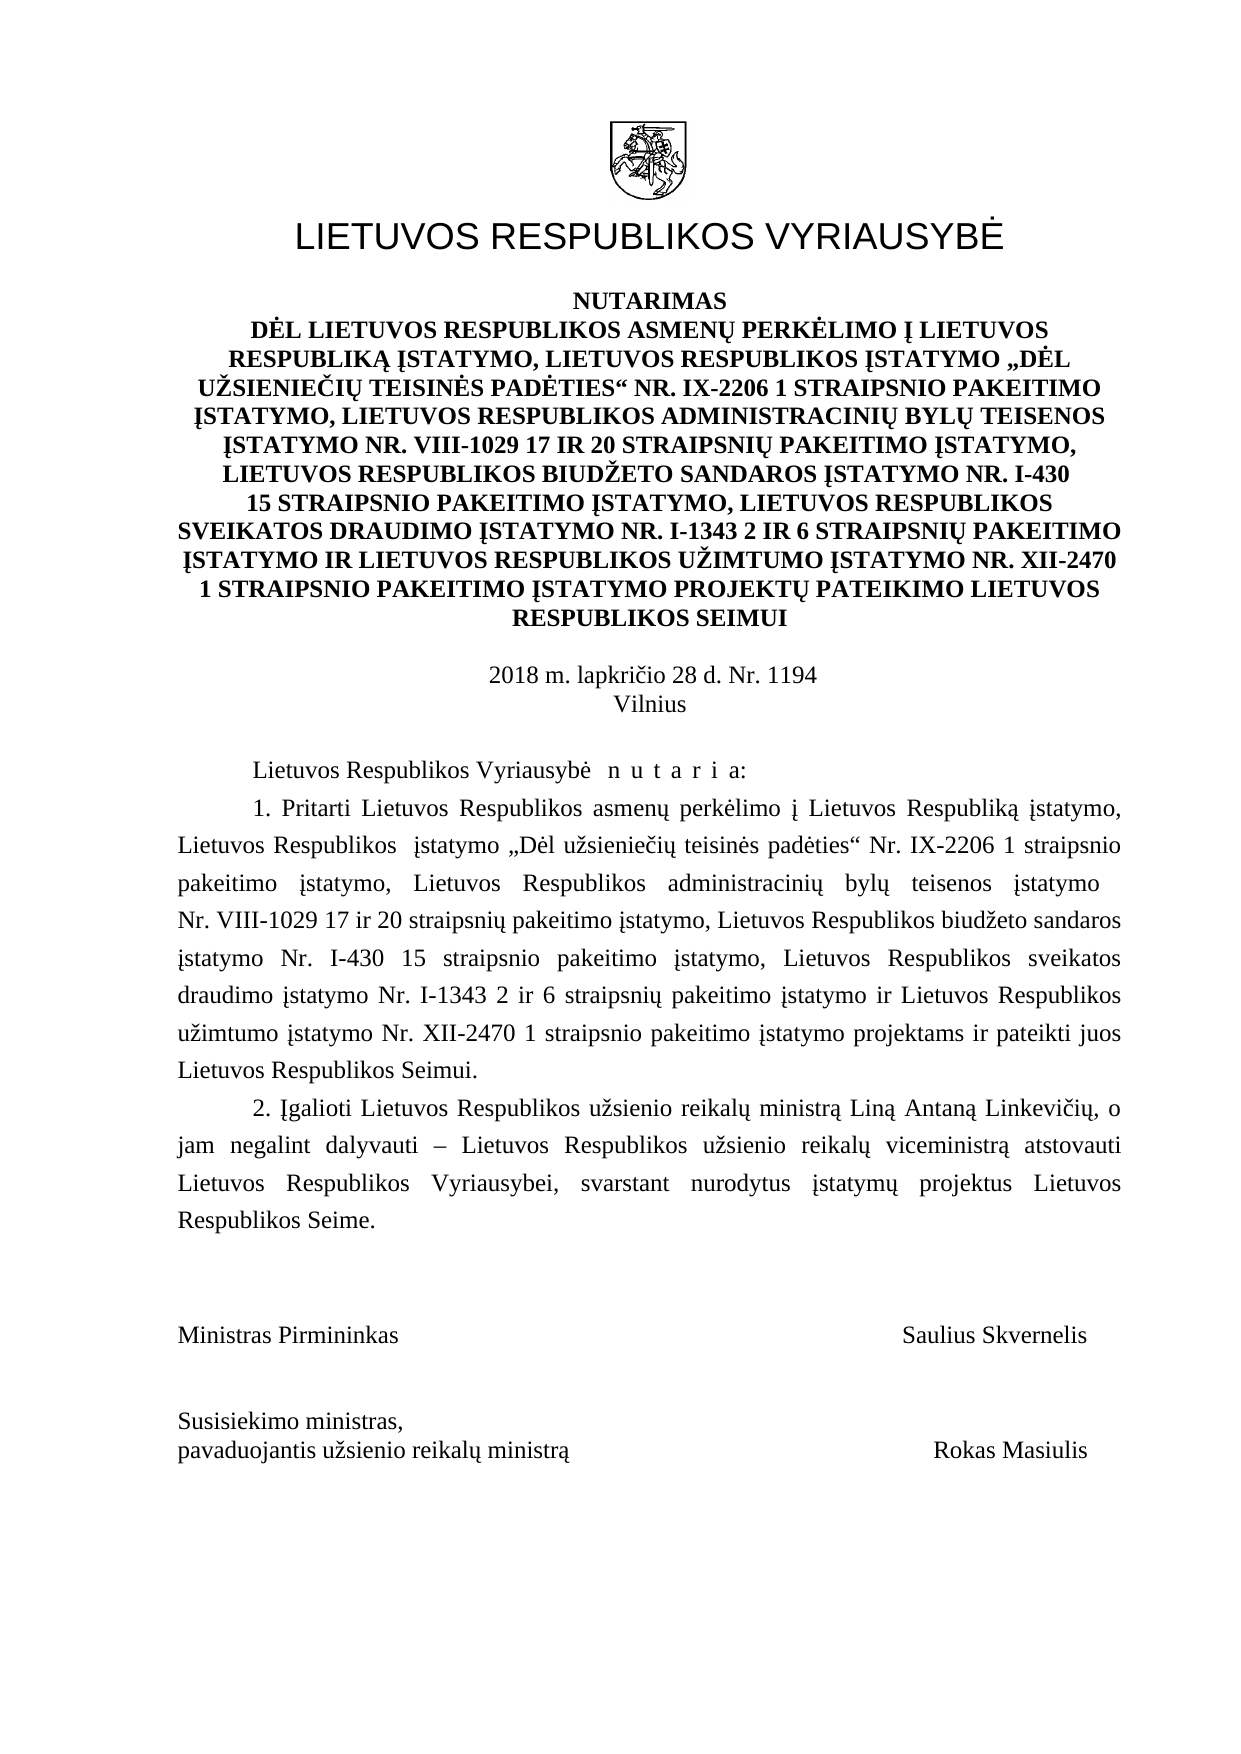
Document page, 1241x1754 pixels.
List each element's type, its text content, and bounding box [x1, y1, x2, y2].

text 2018 m. lapkričio 28 d. Nr. 1194 [177, 660, 1122, 689]
text pavaduojantis užsienio reikalų ministrą Rokas Masiulis [177, 1435, 1122, 1464]
text Ministras Pirmininkas Saulius Skvernelis [177, 1320, 1122, 1349]
text Susisiekimo ministras, [177, 1406, 1122, 1435]
text DĖL LIETUVOS RESPUBLIKOS ASMENŲ PERKĖLIMO Į LIETUVOS RESPUBLIKĄ ĮSTATYMO, LIETUVOS RESPUBLIKOS ĮSTATYMO „DĖL UŽSIENIEČIŲ TEISINĖS PADĖTIES“ NR. IX-2206 1 STRAIPSNIO PAKEITIMO ĮSTATYMO, LIETUVOS RESPUBLIKOS ADMINISTRACINIŲ BYLŲ TEISENOS ĮSTATYMO NR. VIII-1029 17 IR 20 STRAIPSNIŲ PAKEITIMO ĮSTATYMO, LIETUVOS RESPUBLIKOS BIUDŽETO SANDAROS ĮSTATYMO NR. I-430 15 STRAIPSNIO PAKEITIMO ĮSTATYMO, LIETUVOS RESPUBLIKOS SVEIKATOS DRAUDIMO ĮSTATYMO NR. I-1343 2 IR 6 STRAIPSNIŲ PAKEITIMO ĮSTATYMO IR LIETUVOS RESPUBLIKOS UŽIMTUMO ĮSTATYMO NR. XII-2470 1 STRAIPSNIO PAKEITIMO ĮSTATYMO PROJEKTŲ PATEIKIMO LIETUVOS RESPUBLIKOS SEIMUI [177, 315, 1122, 631]
text 2. Įgalioti Lietuvos Respublikos užsienio reikalų ministrą Liną Antaną Linkevičių, o jam negalint dalyvauti – Lietuvos Respublikos užsienio reikalų viceministrą atstovauti Lietuvos Respublikos Vyriausybei, svarstant nurodytus įstatymų projektus Lietuvos Respublikos Seime. [177, 1084, 1122, 1234]
text 1. Pritarti Lietuvos Respublikos asmenų perkėlimo į Lietuvos Respubliką įstatymo, Lietuvos Respublikos įstatymo „Dėl užsieniečių teisinės padėties“ Nr. IX-2206 1 straipsnio pakeitimo įstatymo, Lietuvos Respublikos administracinių bylų teisenos įstatymo Nr. VIII-1029 17 ir 20 straipsnių pakeitimo įstatymo, Lietuvos Respublikos biudžeto sandaros įstatymo Nr. I-430 15 straipsnio pakeitimo įstatymo, Lietuvos Respublikos sveikatos draudimo įstatymo Nr. I-1343 2 ir 6 straipsnių pakeitimo įstatymo ir Lietuvos Respublikos užimtumo įstatymo Nr. XII-2470 1 straipsnio pakeitimo įstatymo projektams ir pateikti juos Lietuvos Respublikos Seimui. [177, 784, 1122, 1084]
text Vilnius [177, 689, 1122, 718]
text Lietuvos Respublikos Vyriausybė nutaria: [177, 746, 1122, 784]
text nutarimas [177, 286, 1122, 315]
text Lietuvos Respublikos Vyriausybė [177, 214, 1122, 258]
